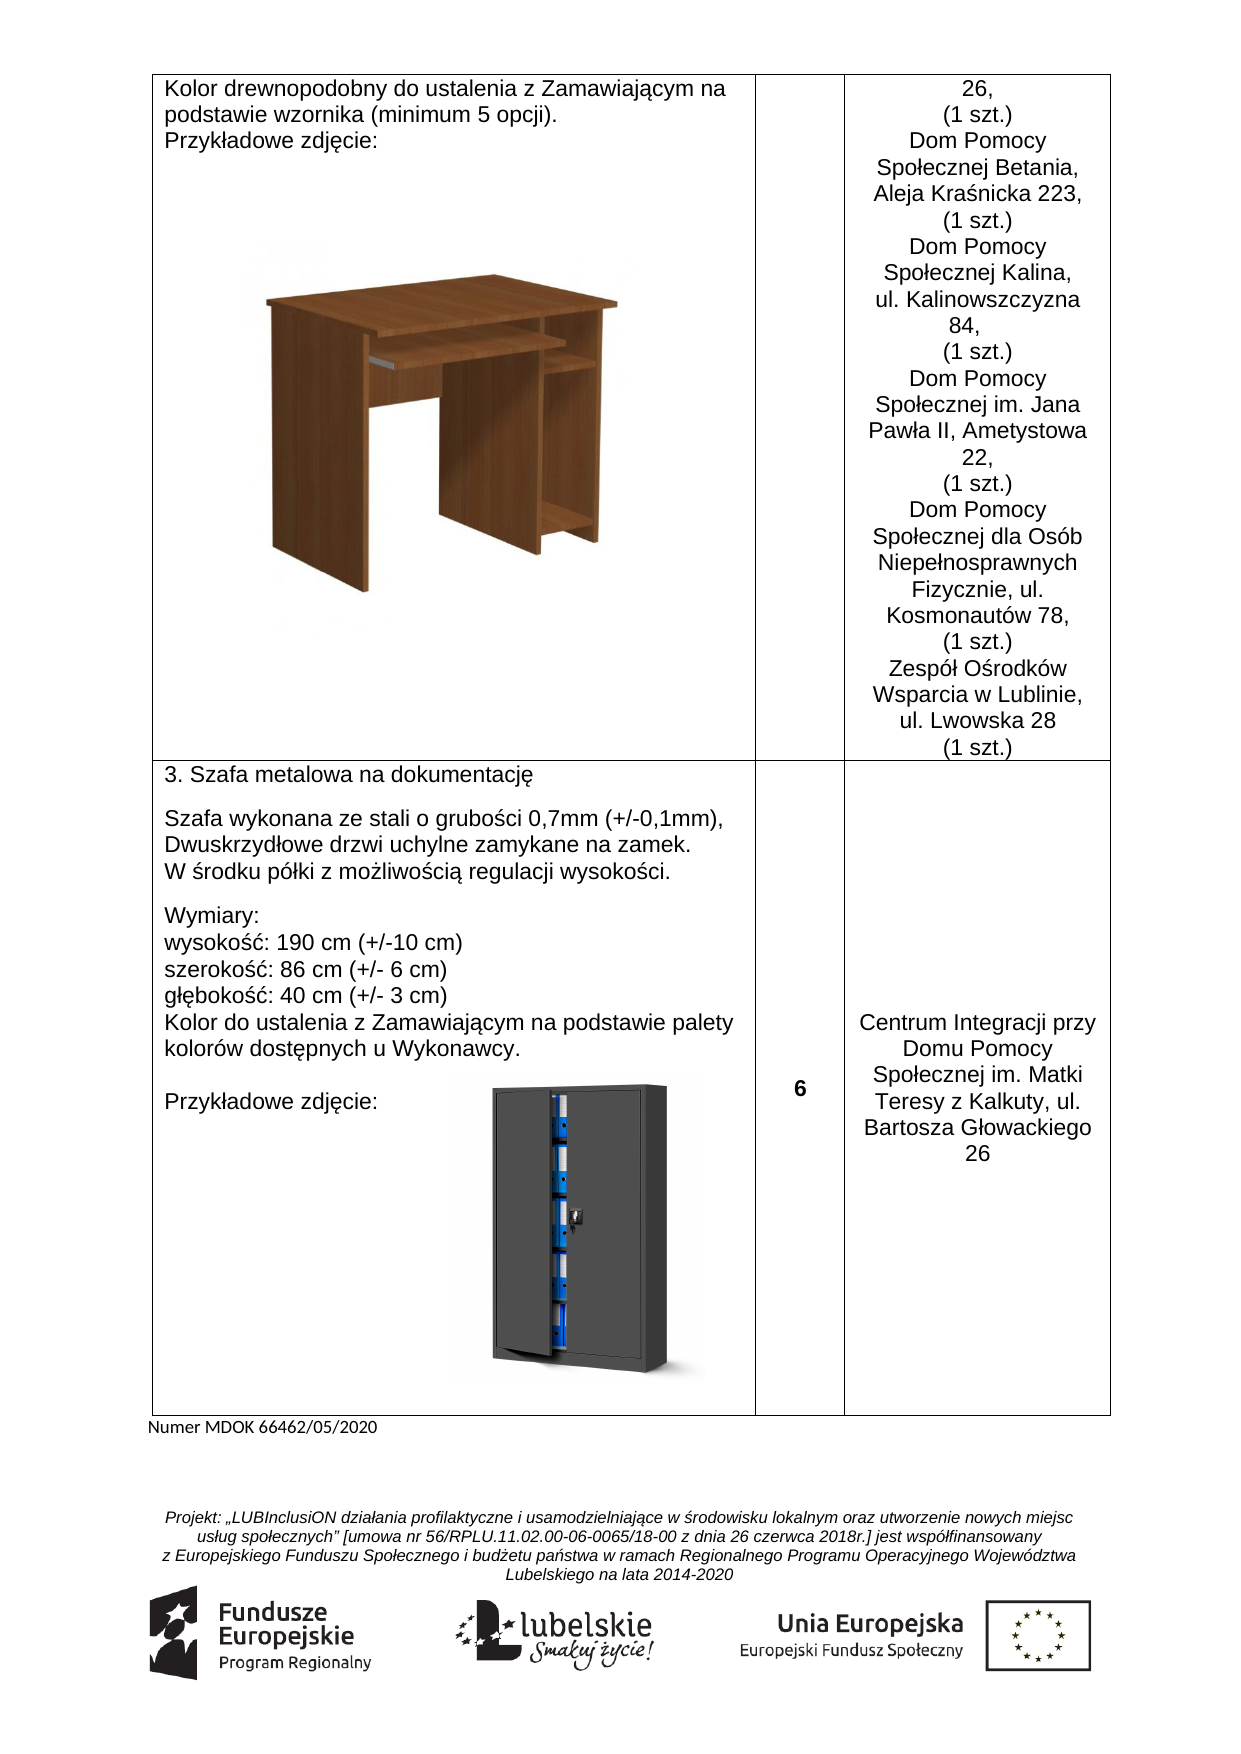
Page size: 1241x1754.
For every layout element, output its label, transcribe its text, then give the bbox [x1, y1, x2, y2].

table_cell 26, (1 szt.) Dom Pomocy Społecznej Betania, Aleja Kraśnicka 223, (1 szt.) Dom Pomocy Społecznej Kalina, ul. Kalinowszczyzna 84, (1 szt.) Dom Pomocy Społecznej im. Jana Pawła II, Ametystowa 22, (1 szt.) Dom Pomocy Społecznej dla Osób Niepełnosprawnych Fizycznie, ul. Kosmonautów 78, (1 szt.) Zespół Ośrodków Wsparcia w Lublinie, ul. Lwowska 28 (1 szt.) [845, 75, 1110, 760]
picture [147, 1584, 1092, 1681]
table_cell [756, 75, 844, 760]
table_cell 3. Szafa metalowa na dokumentację Szafa wykonana ze stali o grubości 0,7mm (+/-0,1mm), Dwuskrzydłowe drzwi uchylne zamykane na zamek. W środku półki z możliwością regulacji wysokości. Wymiary: wysokość: 190 cm (+/-10 cm) szerokość: 86 cm (+/- 6 cm) głębokość: 40 cm (+/- 3 cm) Kolor do ustalenia z Zamawiającym na podstawie palety kolorów dostępnych u Wykonawcy. Przykładowe zdjęcie: [153, 761, 755, 1414]
table_cell 6 [756, 761, 844, 1414]
picture [452, 1074, 705, 1384]
table_cell Centrum Integracji przy Domu Pomocy Społecznej im. Matki Teresy z Kalkuty, ul. Bartosza Głowackiego 26 [845, 761, 1110, 1414]
picture [241, 240, 639, 638]
text Numer MDOK 66462/05/2020 [148, 1416, 1093, 1438]
table_cell Kolor drewnopodobny do ustalenia z Zamawiającym na podstawie wzornika (minimum 5 opcji). Przykładowe zdjęcie: [153, 75, 755, 760]
